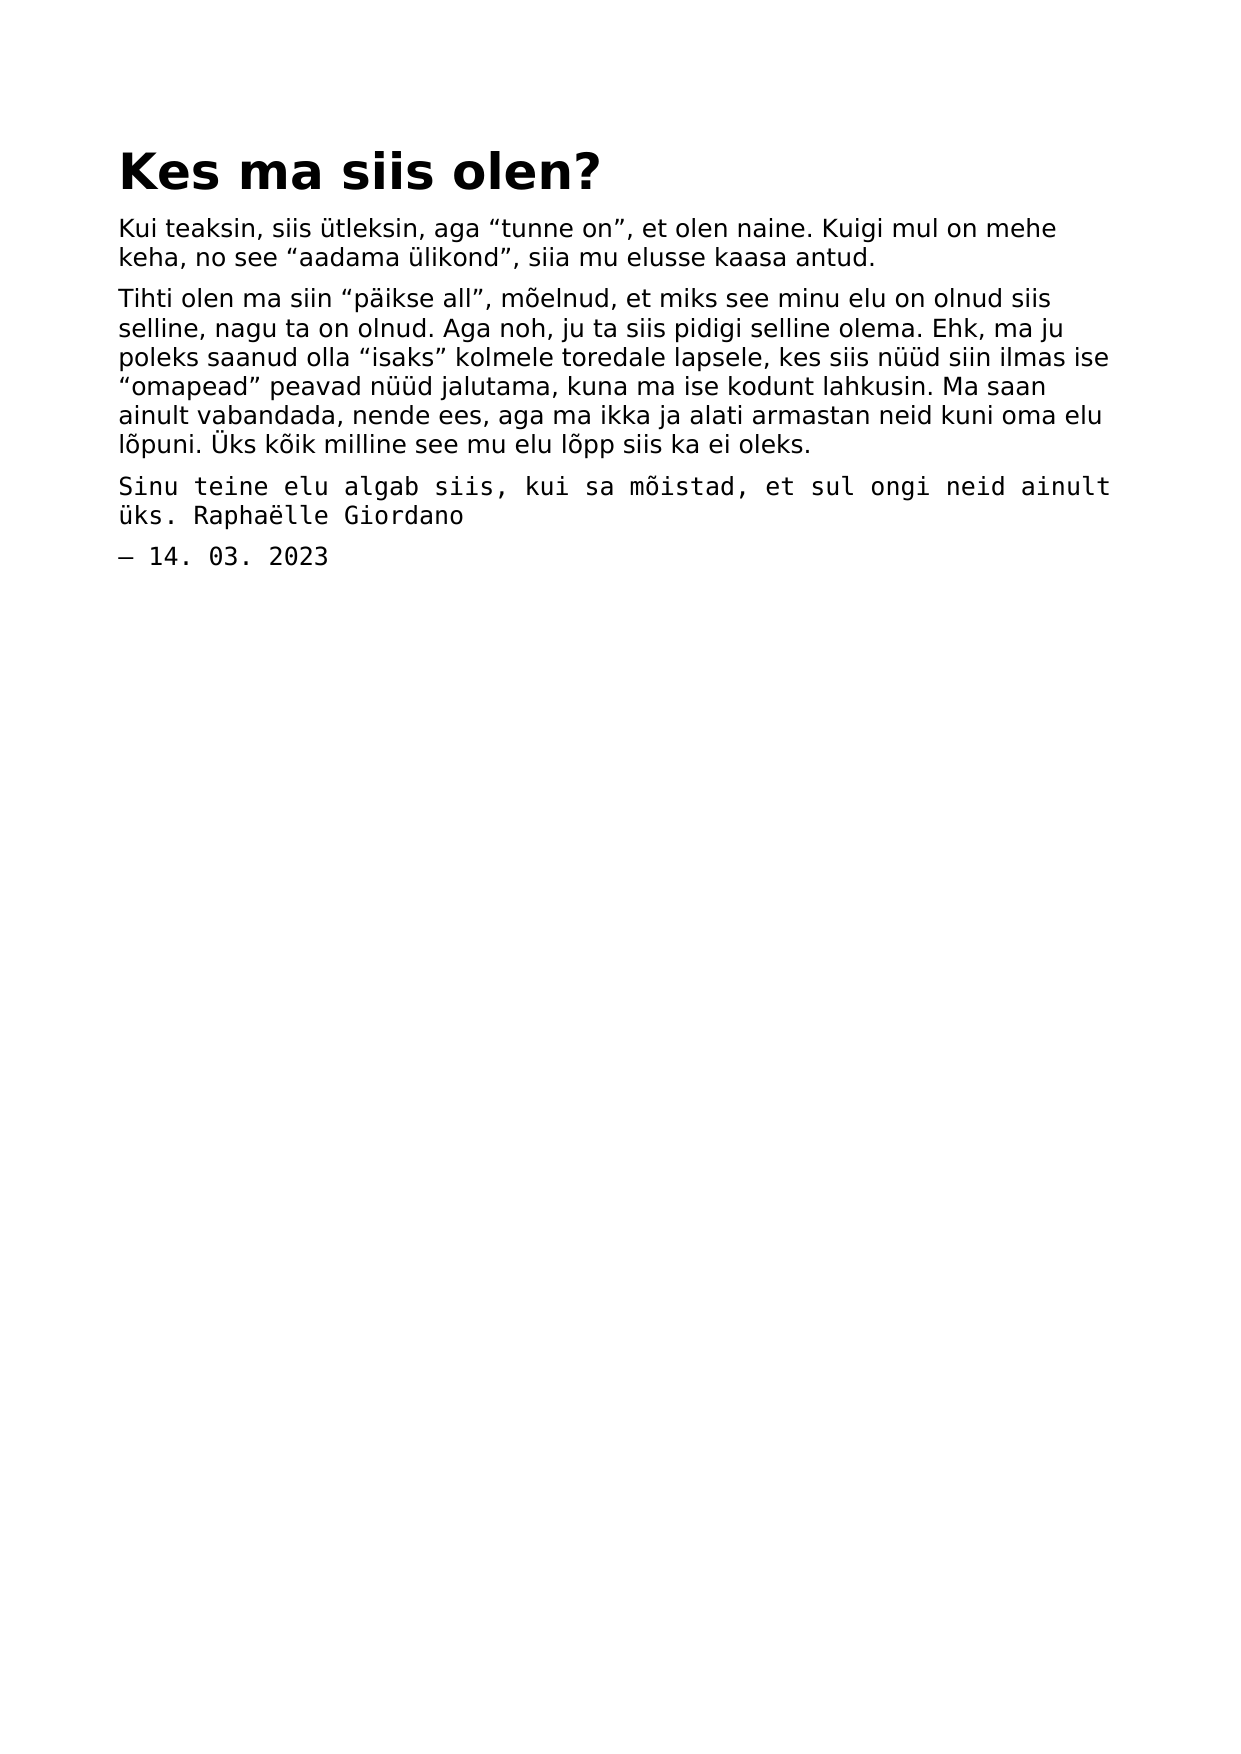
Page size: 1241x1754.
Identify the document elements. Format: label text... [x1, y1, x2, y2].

subtitle Kes ma siis olen? [118, 143, 1122, 201]
text Tihti olen ma siin “päikse all”, mõelnud, et miks see minu elu on olnud siis selline, nagu ta on olnud. Aga noh, ju ta siis pidigi selline olema. Ehk, ma ju poleks saanud olla “isaks” kolmele toredale lapsele, kes siis nüüd siin ilmas ise “omapead” peavad nüüd jalutama, kuna ma ise kodunt lahkusin. Ma saan ainult vabandada, nende ees, aga ma ikka ja alati armastan neid kuni oma elu lõpuni. Üks kõik milline see mu elu lõpp siis ka ei oleks. [118, 285, 1122, 460]
text — 14. 03. 2023 [118, 542, 1122, 571]
text Sinu teine elu algab siis, kui sa mõistad, et sul ongi neid ainult üks. Raphaëlle Giordano [118, 472, 1122, 531]
text Kui teaksin, siis ütleksin, aga “tunne on”, et olen naine. Kuigi mul on mehe keha, no see “aadama ülikond”, siia mu elusse kaasa antud. [118, 214, 1122, 272]
